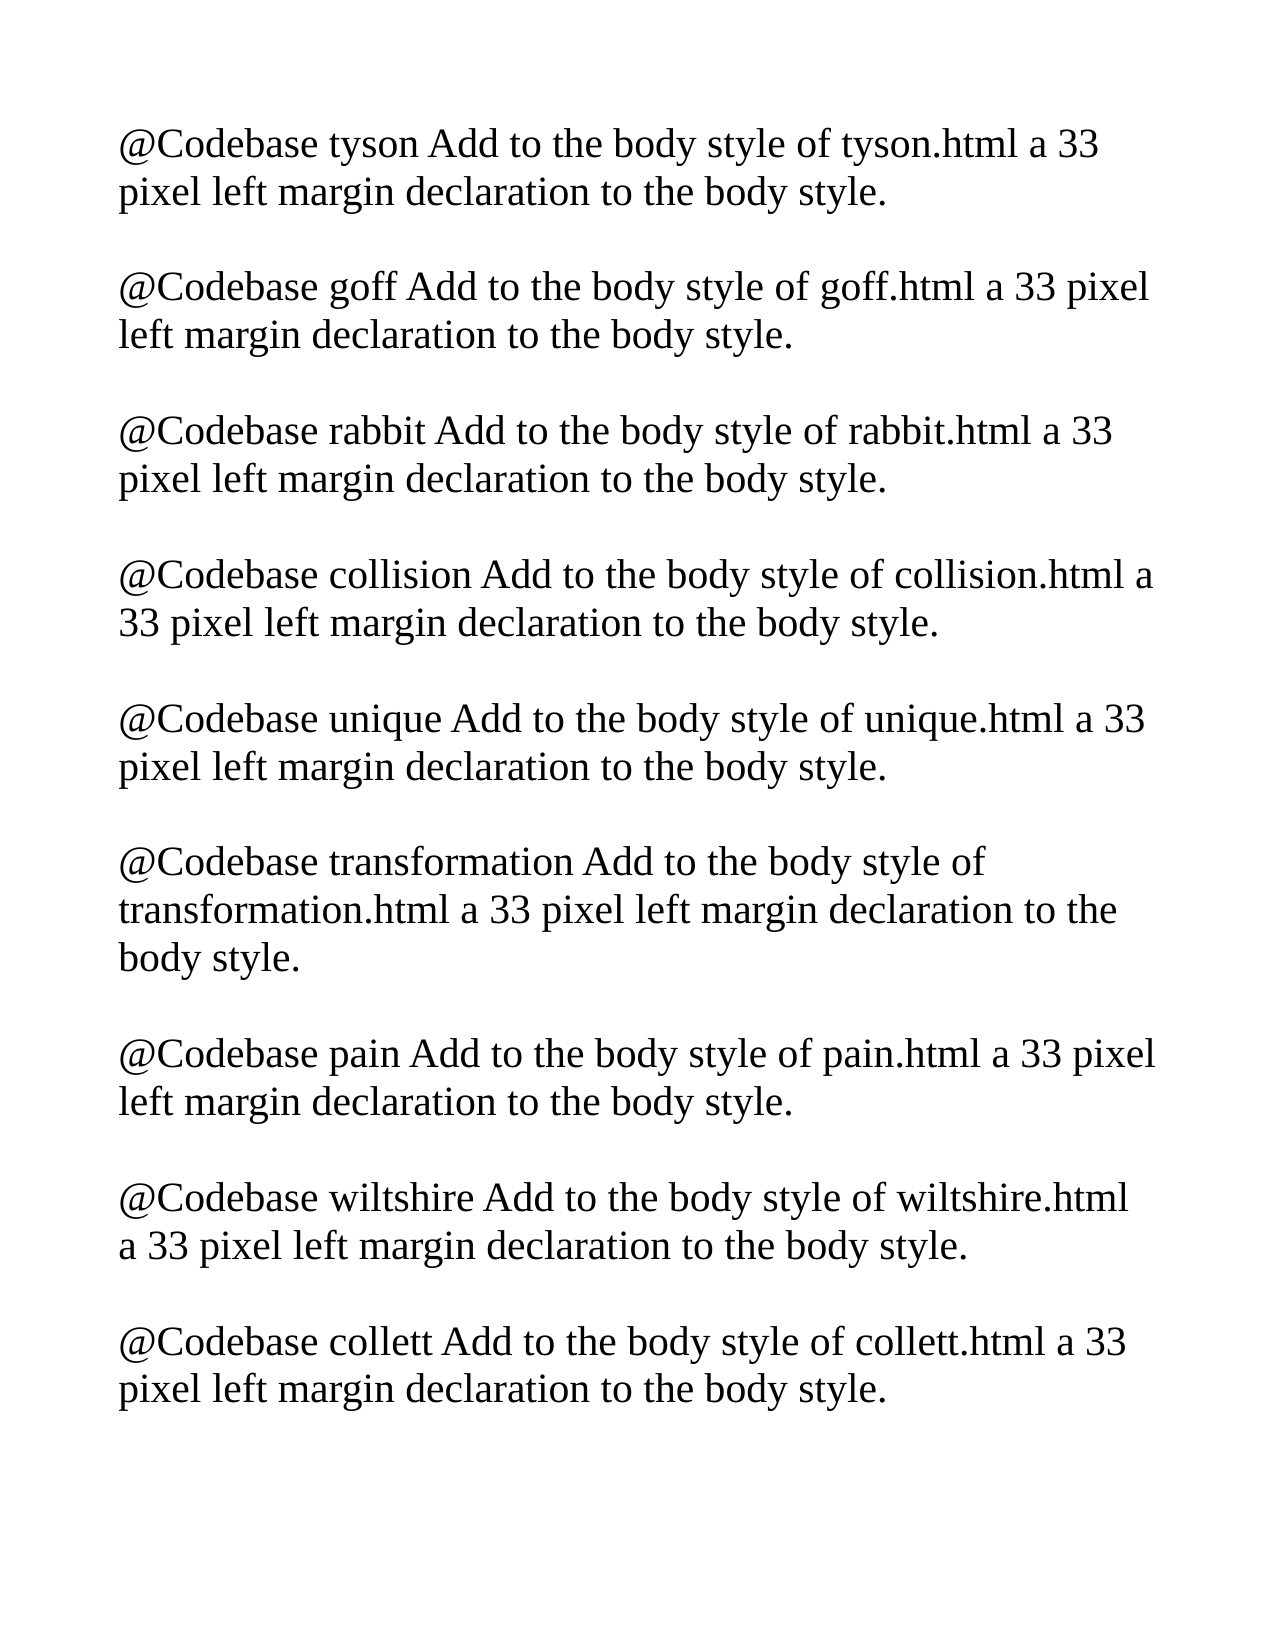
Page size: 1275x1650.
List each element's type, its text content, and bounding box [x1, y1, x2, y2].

text @Codebase transformation Add to the body style of transformation.html a 33 pixel left margin declaration to the body style. [118, 837, 1157, 981]
text @Codebase pain Add to the body style of pain.html a 33 pixel left margin declaration to the body style. [118, 1028, 1157, 1124]
text @Codebase tyson Add to the body style of tyson.html a 33 pixel left margin declaration to the body style. [118, 118, 1157, 214]
text @Codebase wiltshire Add to the body style of wiltshire.html a 33 pixel left margin declaration to the body style. [118, 1172, 1157, 1268]
text @Codebase collision Add to the body style of collision.html a 33 pixel left margin declaration to the body style. [118, 549, 1157, 645]
text @Codebase collett Add to the body style of collett.html a 33 pixel left margin declaration to the body style. [118, 1316, 1157, 1412]
text @Codebase goff Add to the body style of goff.html a 33 pixel left margin declaration to the body style. [118, 262, 1157, 358]
text @Codebase rabbit Add to the body style of rabbit.html a 33 pixel left margin declaration to the body style. [118, 406, 1157, 501]
text @Codebase unique Add to the body style of unique.html a 33 pixel left margin declaration to the body style. [118, 693, 1157, 789]
